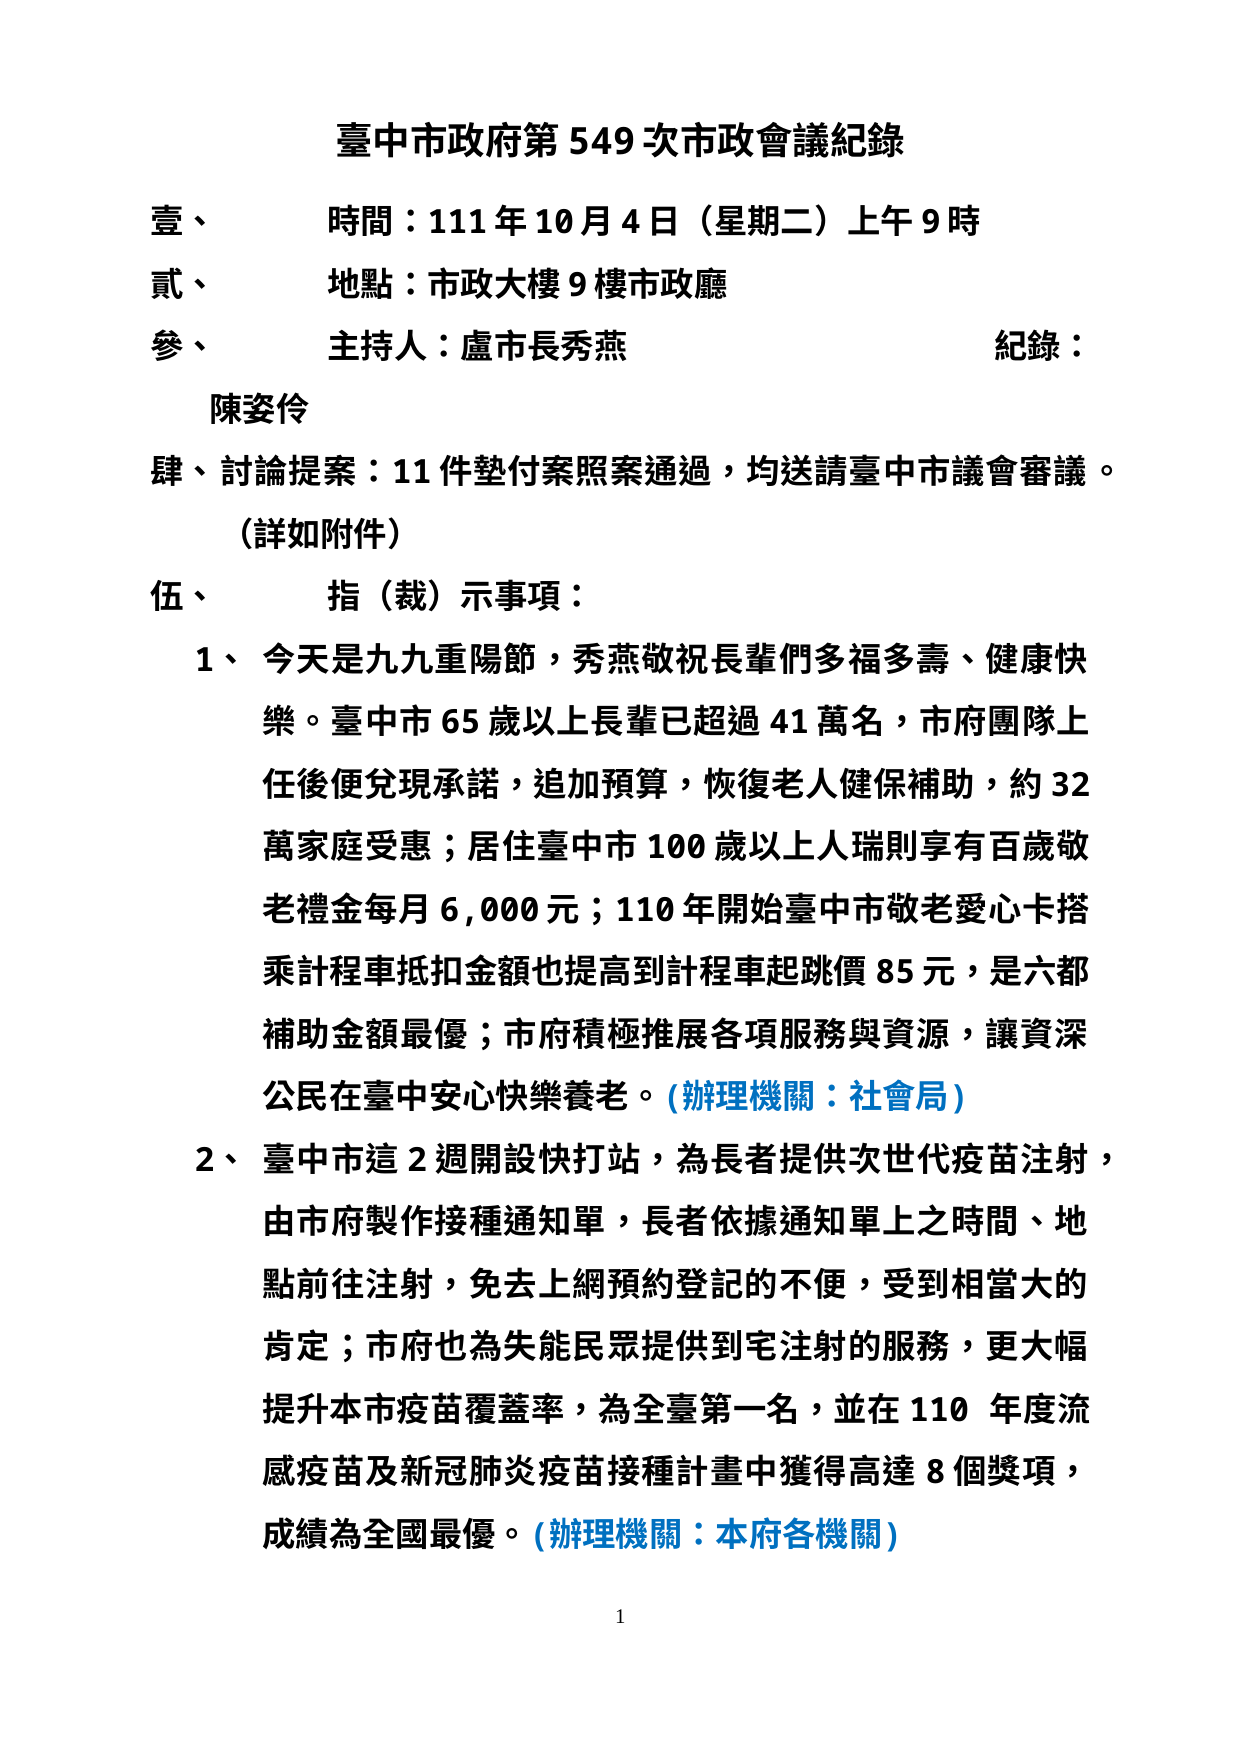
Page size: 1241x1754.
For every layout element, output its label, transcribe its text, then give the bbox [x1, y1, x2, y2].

list 指（裁）示事項： [150, 552, 1090, 615]
list 地點：市政大樓9樓市政廳 [150, 240, 1090, 302]
list 時間：111年10月4日（星期二）上午9時 [150, 177, 1090, 240]
text 臺中市政府第549次市政會議紀錄 [150, 96, 1090, 159]
list 今天是九九重陽節，秀燕敬祝長輩們多福多壽、健康快樂。臺中市65歲以上長輩已超過41萬名，市府團隊上任後便兌現承諾，追加預算，恢復老人健保補助，約32萬家庭受惠；居住臺中市100歲以上人瑞則享有百歲敬老禮金每月6,000元；110年開始臺中市敬老愛心卡搭乘計程車抵扣金額也提高到計程車起跳價85元，是六都補助金額最優；市府積極推展各項服務與資源，讓資深公民在臺中安心快樂養老。(辦理機關：社會局) [194, 615, 1090, 1115]
list 討論提案：11件墊付案照案通過，均送請臺中市議會審議。（詳如附件） [150, 427, 1090, 552]
list 臺中市這2週開設快打站，為長者提供次世代疫苗注射，由市府製作接種通知單，長者依據通知單上之時間、地點前往注射，免去上網預約登記的不便，受到相當大的肯定；市府也為失能民眾提供到宅注射的服務，更大幅提升本市疫苗覆蓋率，為全臺第一名，並在110 年度流感疫苗及新冠肺炎疫苗接種計畫中獲得高達8個獎項，成績為全國最優。(辦理機關：本府各機關) [194, 1115, 1090, 1552]
list 主持人：盧市長秀燕 紀錄：陳姿伶 [150, 302, 1090, 427]
